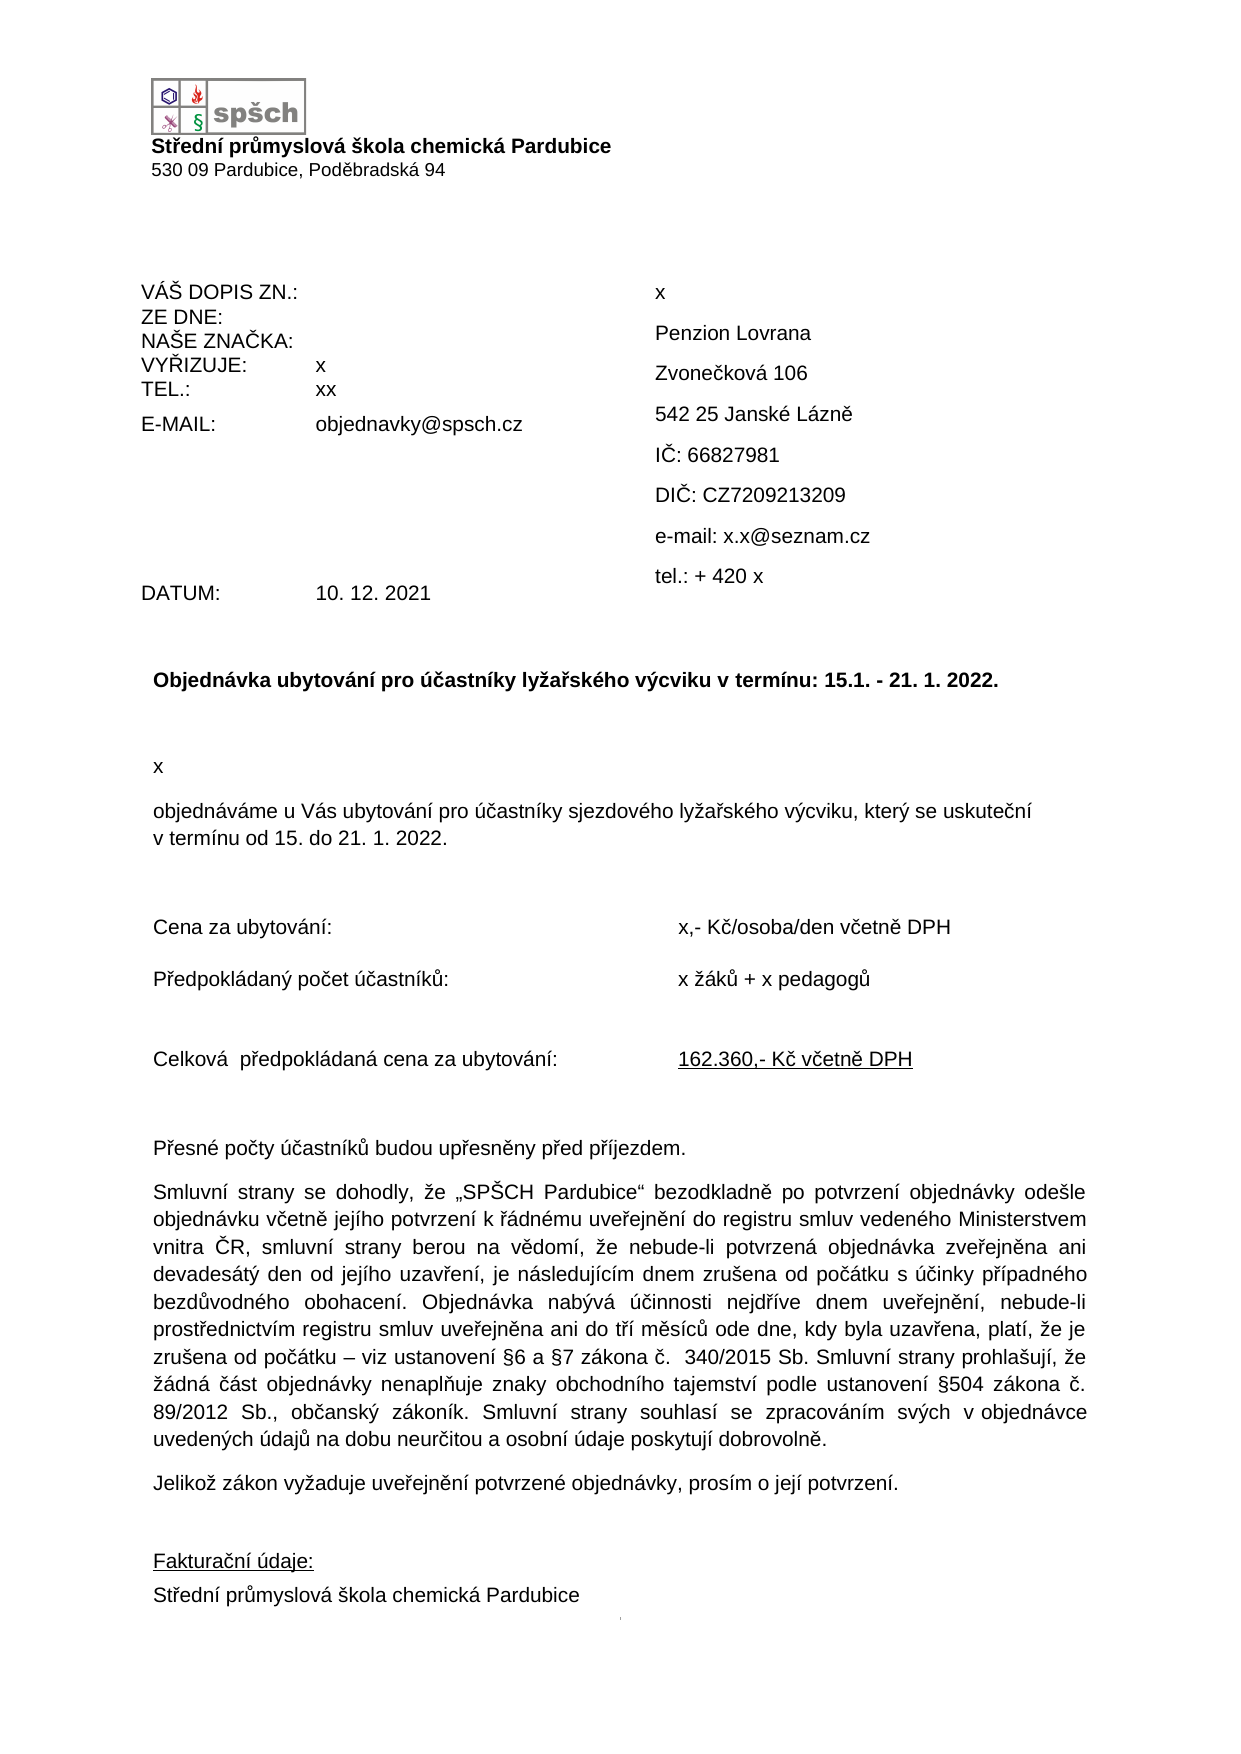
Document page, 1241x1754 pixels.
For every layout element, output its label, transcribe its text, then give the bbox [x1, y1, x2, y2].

table_cell DATUM: [141, 436, 315, 605]
text Jelikož zákon vyžaduje uveřejnění potvrzené objednávky, prosím o její potvrzení. [153, 1471, 1087, 1495]
table_cell [315, 305, 531, 329]
table_header VÁŠ DOPIS ZN.: [141, 280, 315, 305]
table_cell objednavky@spsch.cz [315, 412, 531, 436]
text Celková předpokládaná cena za ubytování: 162.360,- Kč včetně DPH [153, 1047, 1087, 1071]
text Cena za ubytování: x,- Kč/osoba/den včetně DPH [153, 914, 1087, 938]
table_cell x [315, 353, 531, 377]
table_cell E-MAIL: [141, 412, 315, 436]
table_cell VYŘIZUJE: [141, 353, 315, 377]
table_header [315, 280, 531, 305]
table_cell NAŠE ZNAČKA: [141, 329, 315, 353]
text Objednávka ubytování pro účastníky lyžařského výcviku v termínu: 15.1. - 21. 1. 2022. [153, 667, 1087, 691]
text Předpokládaný počet účastníků: x žáků + x pedagogů [153, 967, 1087, 991]
table_header x Penzion Lovrana Zvonečková 106 542 25 Janské Lázně IČ: 66827981 DIČ: CZ7209213209 e-mail: x.x@seznam.cz tel.: + 420 x [655, 280, 1081, 605]
text Smluvní strany se dohodly, že „SPŠCH Pardubice“ bezodkladně po potvrzení objednávky odešle objednávku včetně jejího potvrzení k řádnému uveřejnění do registru smluv vedeného Ministerstvem vnitra ČR, smluvní strany berou na vědomí, že nebude-li potvrzená objednávka zveřejněna ani devadesátý den od jejího uzavření, je následujícím dnem zrušena od počátku s účinky případného bezdůvodného obohacení. Objednávka nabývá účinnosti nejdříve dnem uveřejnění, nebude-li prostřednictvím registru smluv uveřejněna ani do tří měsíců ode dne, kdy byla uzavřena, platí, že je zrušena od počátku – viz ustanovení §6 a §7 zákona č. 340/2015 Sb. Smluvní strany prohlašují, že žádná část objednávky nenaplňuje znaky obchodního tajemství podle ustanovení §504 zákona č. 89/2012 Sb., občanský zákoník. Smluvní strany souhlasí se zpracováním svých v objednávce uvedených údajů na dobu neurčitou a osobní údaje poskytují dobrovolně. [153, 1179, 1087, 1451]
text Přesné počty účastníků budou upřesněny před příjezdem. [153, 1135, 1087, 1159]
table_header [531, 280, 655, 605]
table_cell TEL.: [141, 377, 315, 412]
table_cell [315, 329, 531, 353]
text objednáváme u Vás ubytování pro účastníky sjezdového lyžařského výcviku, který se uskuteční v termínu od 15. do 21. 1. 2022. [153, 799, 1087, 850]
text Střední průmyslová škola chemická Pardubice [153, 1583, 1087, 1607]
text x [153, 754, 1087, 778]
table_cell 10. 12. 2021 [315, 436, 531, 605]
text Fakturační údaje: [153, 1549, 1087, 1573]
picture [151, 78, 307, 135]
table_cell ZE DNE: [141, 305, 315, 329]
table_cell xx [315, 377, 531, 412]
